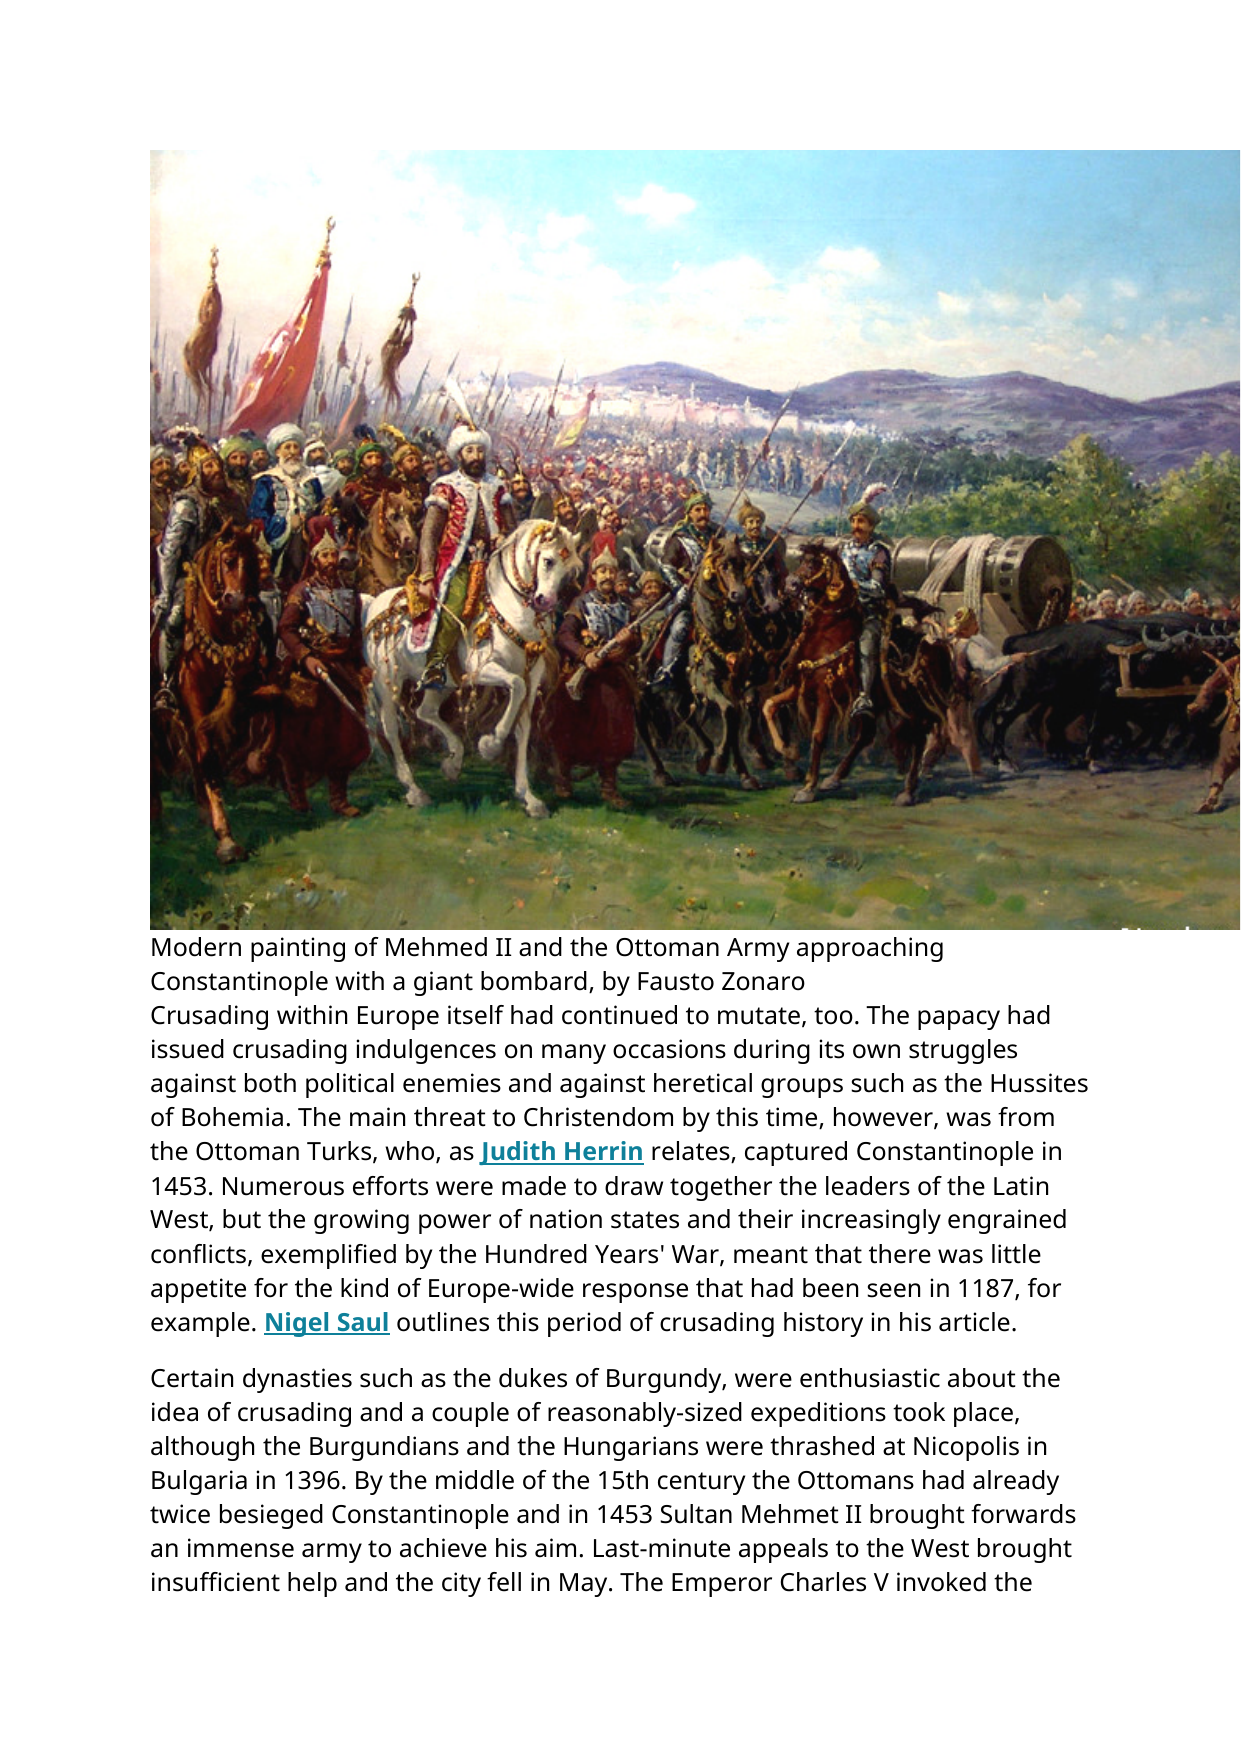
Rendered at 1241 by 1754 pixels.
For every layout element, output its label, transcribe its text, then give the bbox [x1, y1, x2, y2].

text Certain dynasties such as the dukes of Burgundy, were enthusiastic about the idea of crusading and a couple of reasonably-sized expeditions took place, although the Burgundians and the Hungarians were thrashed at Nicopolis in Bulgaria in 1396. By the middle of the 15th century the Ottomans had already twice besieged Constantinople and in 1453 Sultan Mehmet II brought forwards an immense army to achieve his aim. Last-minute appeals to the West brought insufficient help and the city fell in May. The Emperor Charles V invoked the [150, 1360, 1090, 1599]
text Crusading within Europe itself had continued to mutate, too. The papacy had issued crusading indulgences on many occasions during its own struggles against both political enemies and against heretical groups such as the Hussites of Bohemia. The main threat to Christendom by this time, however, was from the Ottoman Turks, who, as Judith Herrin relates, captured Constantinople in 1453. Numerous efforts were made to draw together the leaders of the Latin West, but the growing power of nation states and their increasingly engrained conflicts, exemplified by the Hundred Years' War, meant that there was little appetite for the kind of Europe-wide response that had been seen in 1187, for example. Nigel Saul outlines this period of crusading history in his article. [150, 998, 1090, 1338]
text Modern painting of Mehmed II and the Ottoman Army approaching Constantinople with a giant bombard, by Fausto Zonaro [150, 930, 1090, 998]
